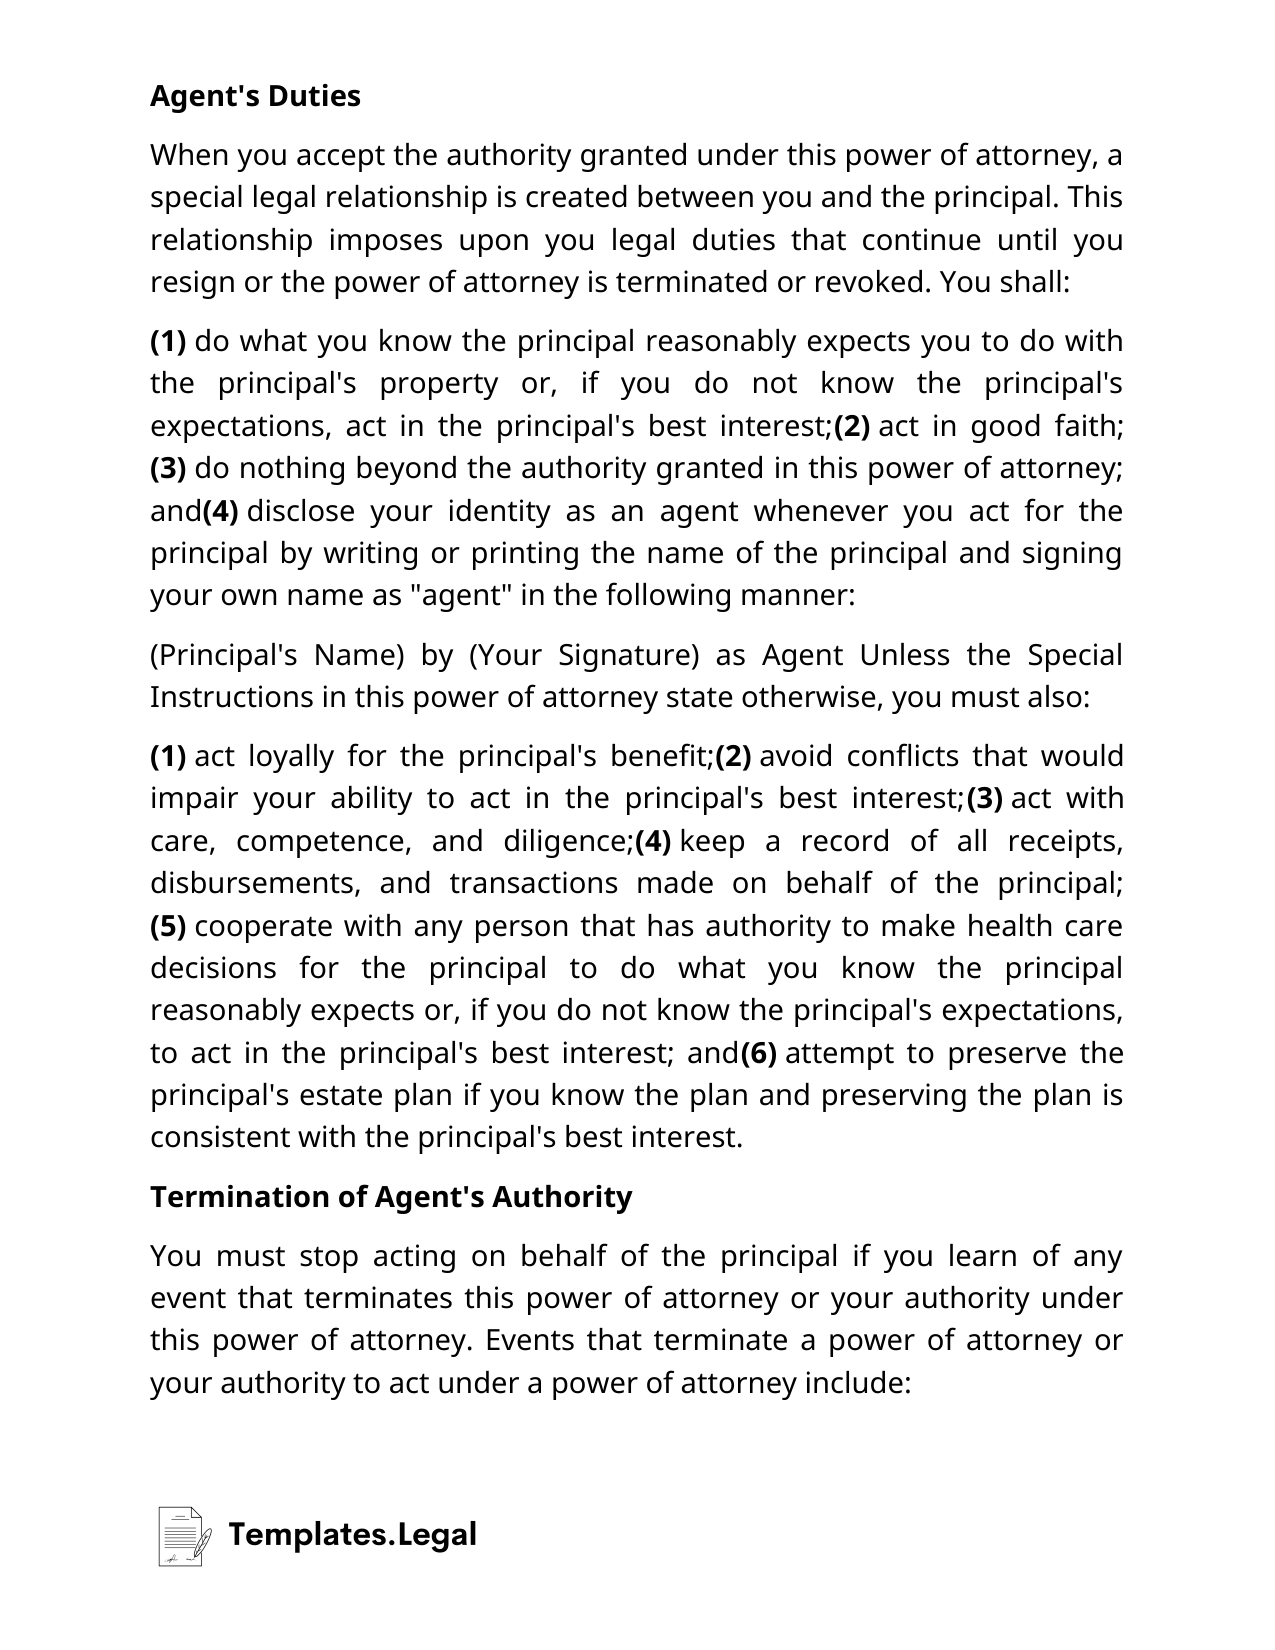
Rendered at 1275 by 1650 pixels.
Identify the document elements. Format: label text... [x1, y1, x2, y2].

text (1) act loyally for the principal's benefit;(2) avoid conflicts that would impair your ability to act in the principal's best interest;(3) act with care, competence, and diligence;(4) keep a record of all receipts, disbursements, and transactions made on behalf of the principal;(5) cooperate with any person that has authority to make health care decisions for the principal to do what you know the principal reasonably expects or, if you do not know the principal's expectations, to act in the principal's best interest; and(6) attempt to preserve the principal's estate plan if you know the plan and preserving the plan is consistent with the principal's best interest. [150, 735, 1125, 1156]
text Agent's Duties [150, 75, 1125, 115]
text Termination of Agent's Authority [150, 1176, 1125, 1216]
text (1) do what you know the principal reasonably expects you to do with the principal's property or, if you do not know the principal's expectations, act in the principal's best interest;(2) act in good faith;(3) do nothing beyond the authority granted in this power of attorney; and(4) disclose your identity as an agent whenever you act for the principal by writing or printing the name of the principal and signing your own name as "agent" in the following manner: [150, 320, 1125, 614]
text (Principal's Name) by (Your Signature) as Agent Unless the Special Instructions in this power of attorney state otherwise, you must also: [150, 634, 1125, 716]
text You must stop acting on behalf of the principal if you learn of any event that terminates this power of attorney or your authority under this power of attorney. Events that terminate a power of attorney or your authority to act under a power of attorney include: [150, 1235, 1125, 1402]
text When you accept the authority granted under this power of attorney, a special legal relationship is created between you and the principal. This relationship imposes upon you legal duties that continue until you resign or the power of attorney is terminated or revoked. You shall: [150, 134, 1125, 301]
